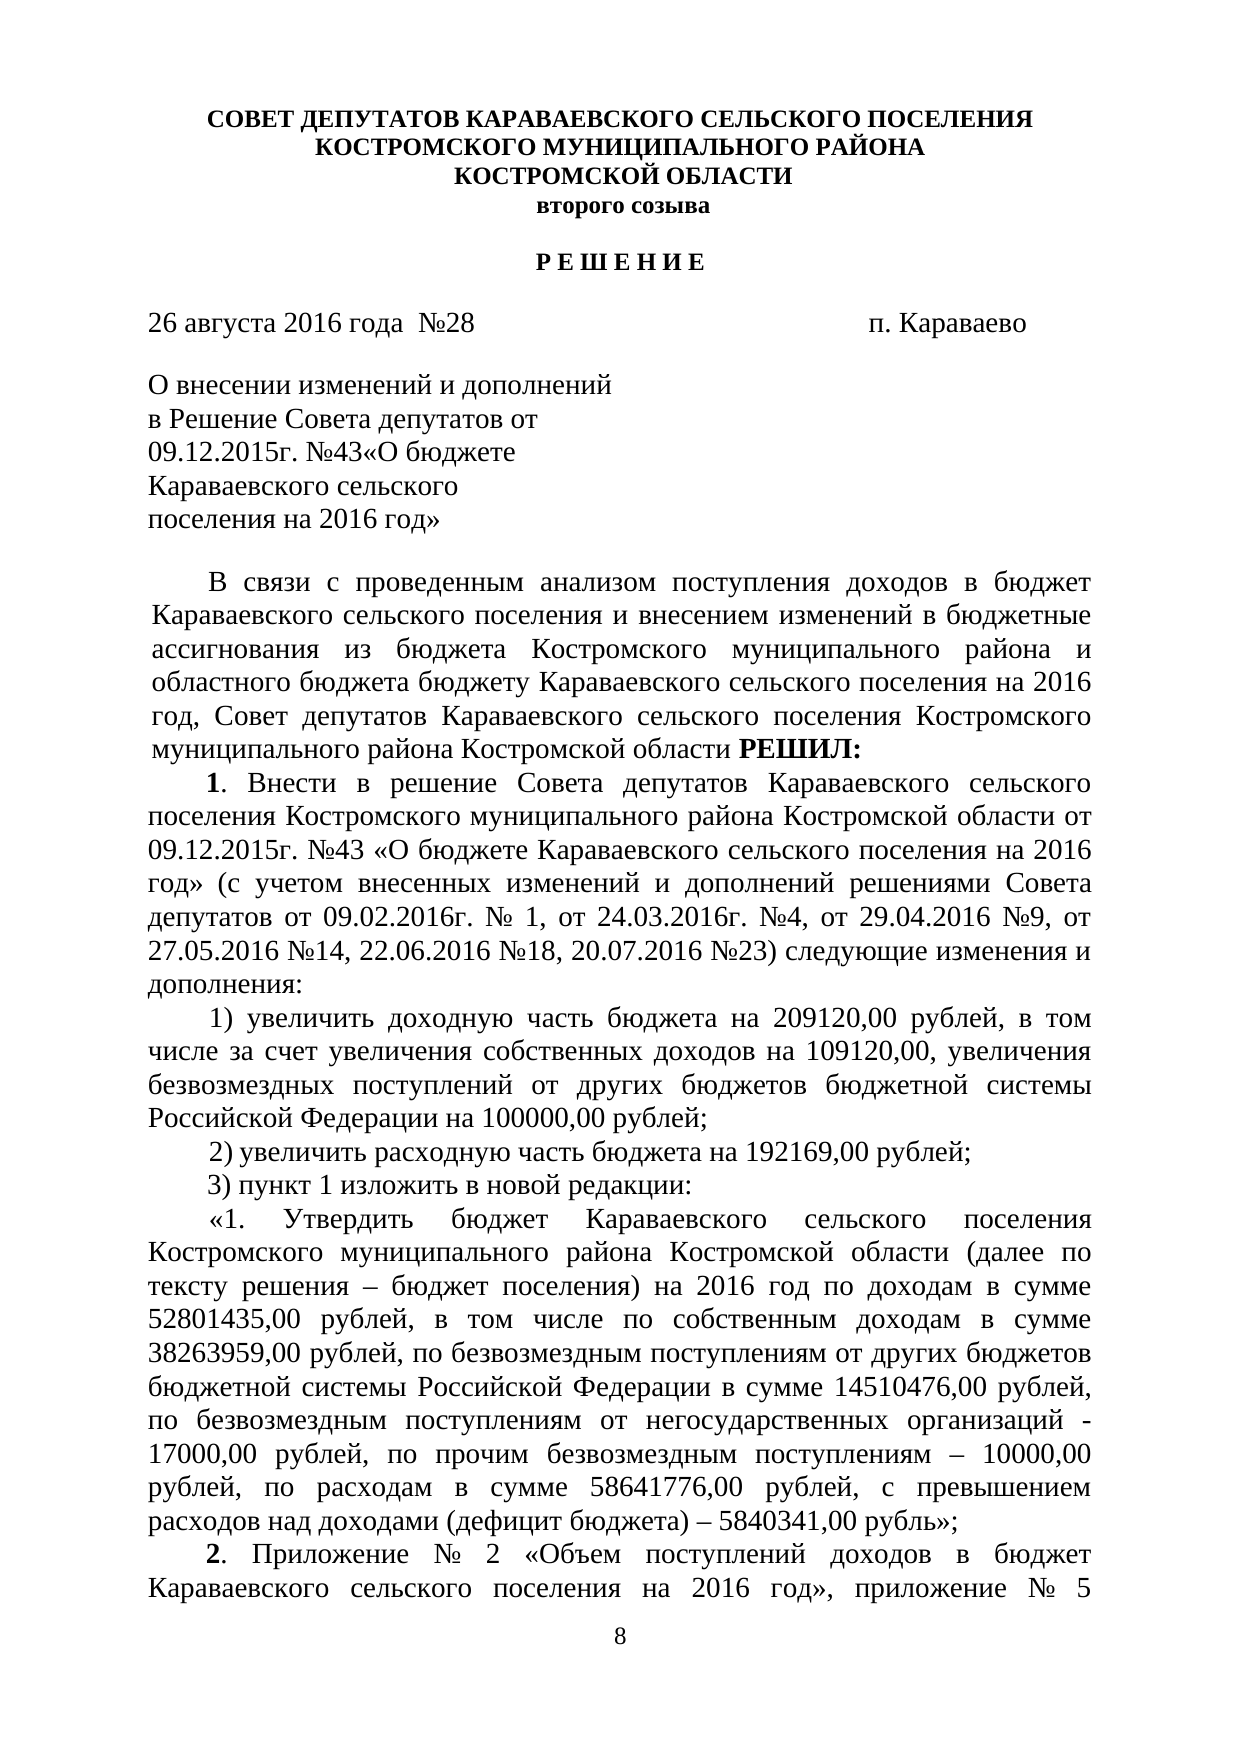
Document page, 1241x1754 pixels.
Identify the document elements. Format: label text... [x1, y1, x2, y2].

text «1. Утвердить бюджет Караваевского сельского поселения Костромского муниципального района Костромской области (далее по тексту решения – бюджет поселения) на 2016 год по доходам в сумме 52801435,00 рублей, в том числе по собственным доходам в сумме 38263959,00 рублей, по безвозмездным поступлениям от других бюджетов бюджетной системы Российской Федерации в сумме 14510476,00 рублей, по безвозмездным поступлениям от негосударственных организаций - 17000,00 рублей, по прочим безвозмездным поступлениям – 10000,00 рублей, по расходам в сумме 58641776,00 рублей, с превышением расходов над доходами (дефицит бюджета) – 5840341,00 рубль»; [148, 1201, 1092, 1536]
text в Решение Совета депутатов от [148, 401, 1092, 434]
text Караваевского сельского [148, 468, 1092, 501]
text 2. Приложение № 2 «Объем поступлений доходов в бюджет Караваевского сельского поселения на 2016 год», приложение № 5 [148, 1536, 1092, 1603]
text поселения на 2016 год» [148, 501, 1092, 535]
text 2) увеличить расходную часть бюджета на 192169,00 рублей; [148, 1134, 1092, 1167]
text О внесении изменений и дополнений [148, 367, 1092, 401]
text 09.12.2015г. №43«О бюджете [148, 434, 1092, 468]
text Р Е Ш Е Н И Е [148, 247, 1092, 276]
text В связи с проведенным анализом поступления доходов в бюджет Караваевского сельского поселения и внесением изменений в бюджетные ассигнования из бюджета Костромского муниципального района и областного бюджета бюджету Караваевского сельского поселения на 2016 год, Совет депутатов Караваевского сельского поселения Костромского муниципального района Костромской области РЕШИЛ: [151, 564, 1092, 765]
text 1. Внести в решение Совета депутатов Караваевского сельского поселения Костромского муниципального района Костромской области от 09.12.2015г. №43 «О бюджете Караваевского сельского поселения на 2016 год» (с учетом внесенных изменений и дополнений решениями Совета депутатов от 09.02.2016г. № 1, от 24.03.2016г. №4, от 29.04.2016 №9, от 27.05.2016 №14, 22.06.2016 №18, 20.07.2016 №23) следующие изменения и дополнения: [148, 765, 1092, 1000]
text 3) пункт 1 изложить в новой редакции: [148, 1167, 1092, 1201]
text 26 августа 2016 года №28 п. Караваево [148, 305, 1092, 338]
text 1) увеличить доходную часть бюджета на 209120,00 рублей, в том числе за счет увеличения собственных доходов на 109120,00, увеличения безвозмездных поступлений от других бюджетов бюджетной системы Российской Федерации на 100000,00 рублей; [148, 1000, 1092, 1134]
text КОСТРОМСКОЙ ОБЛАСТИ [148, 161, 1092, 190]
text КОСТРОМСКОГО МУНИЦИПАЛЬНОГО РАЙОНА [148, 132, 1092, 161]
text второго созыва [148, 190, 1092, 219]
text СОВЕТ ДЕПУТАТОВ КАРАВАЕВСКОГО СЕЛЬСКОГО ПОСЕЛЕНИЯ [148, 104, 1092, 132]
